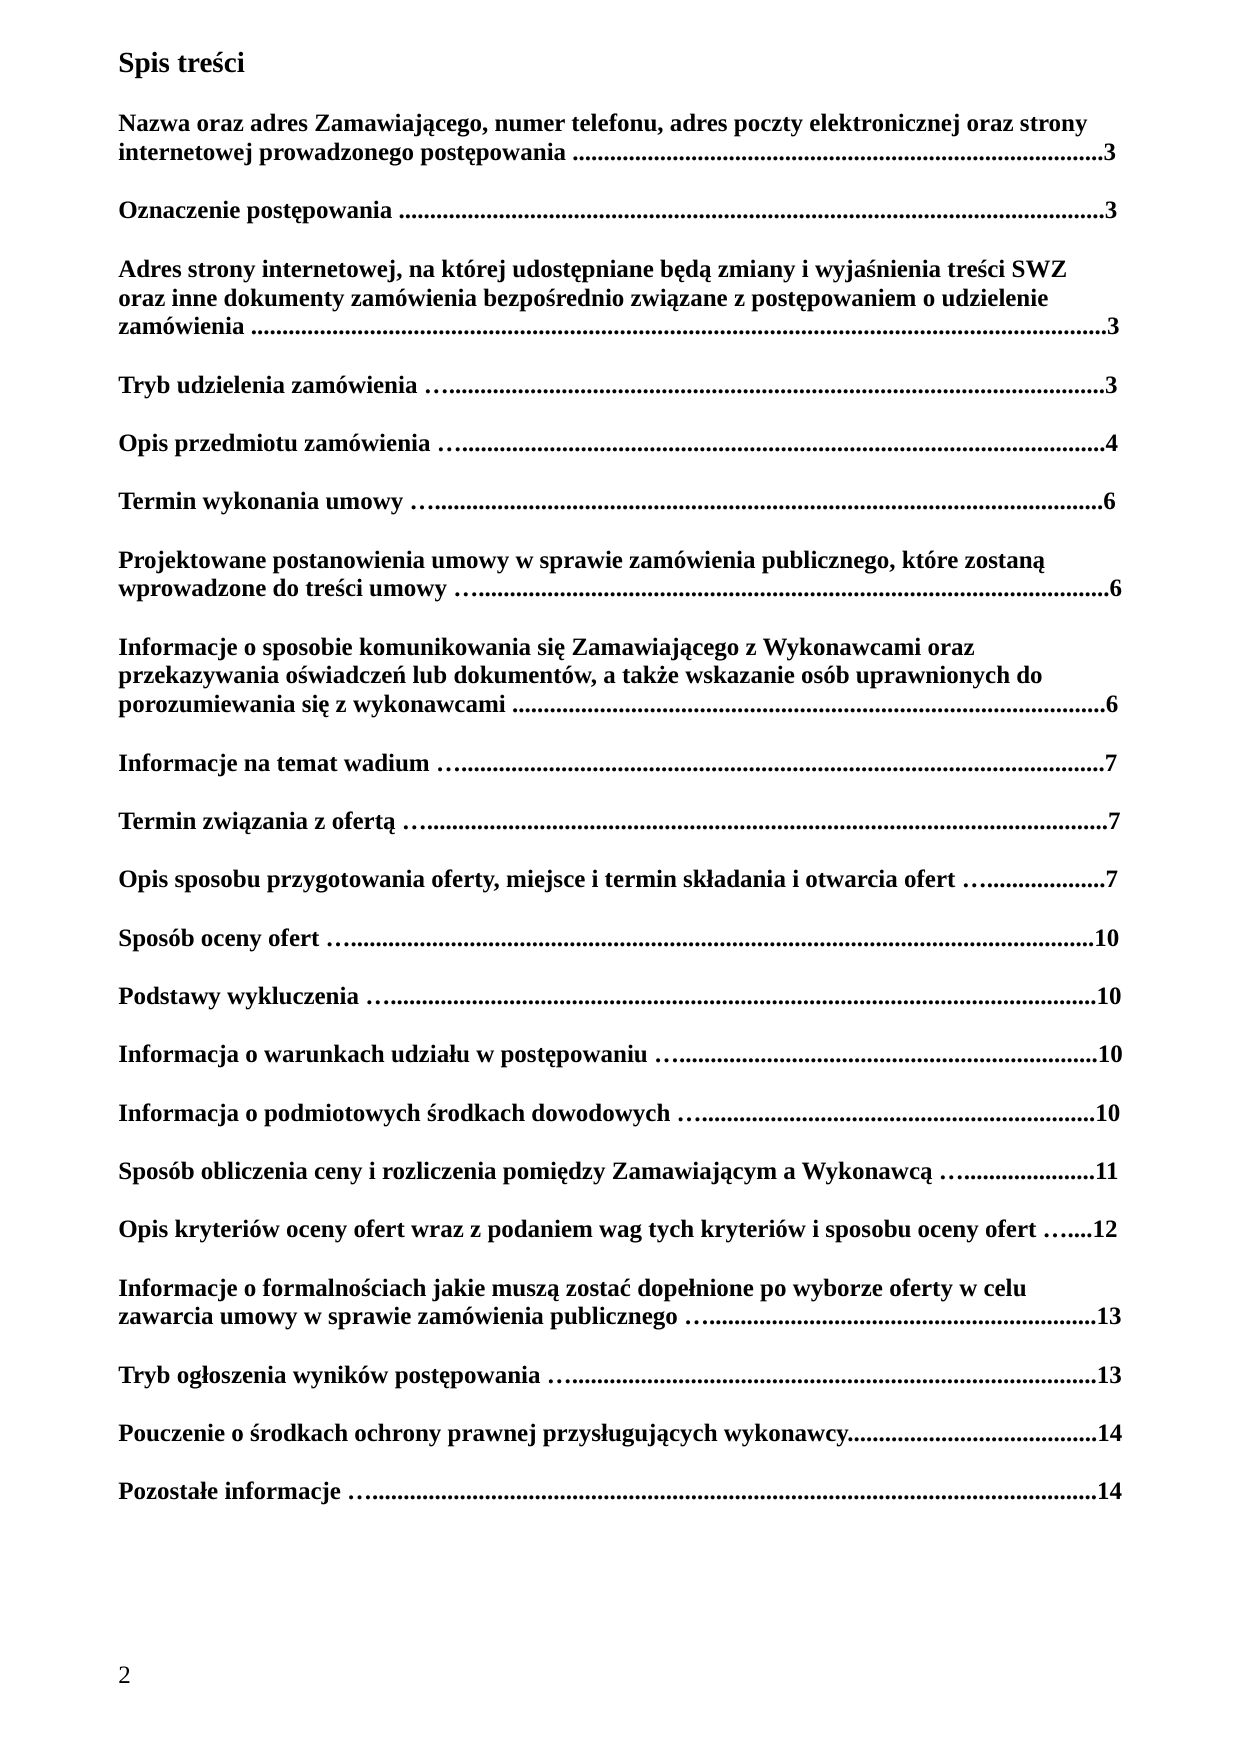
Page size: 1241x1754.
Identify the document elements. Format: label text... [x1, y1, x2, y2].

text Tryb ogłoszenia wyników postępowania …....................................................................................13 [118, 1360, 1124, 1388]
text Informacje o formalnościach jakie muszą zostać dopełnione po wyborze oferty w celu zawarcia umowy w sprawie zamówienia publicznego …..............................................................13 [118, 1273, 1124, 1330]
text Opis przedmiotu zamówienia ….......................................................................................................4 [118, 428, 1122, 457]
text Informacje na temat wadium ….......................................................................................................7 [118, 748, 1122, 776]
text Podstawy wykluczenia ….................................................................................................................10 [118, 981, 1124, 1010]
text Informacja o warunkach udziału w postępowaniu …...................................................................10 [118, 1039, 1124, 1068]
text Oznaczenie postępowania .................................................................................................................3 [118, 196, 1122, 224]
text Projektowane postanowienia umowy w sprawie zamówienia publicznego, które zostaną wprowadzone do treści umowy ….....................................................................................................6 [118, 545, 1122, 602]
text Sposób oceny ofert ….......................................................................................................................10 [118, 923, 1124, 951]
text Spis treści [118, 45, 1122, 79]
text Sposób obliczenia ceny i rozliczenia pomiędzy Zamawiającym a Wykonawcą ….....................11 [118, 1156, 1124, 1185]
text Tryb udzielenia zamówienia ….........................................................................................................3 [118, 370, 1122, 398]
text Informacje o sposobie komunikowania się Zamawiającego z Wykonawcami oraz przekazywania oświadczeń lub dokumentów, a także wskazanie osób uprawnionych do porozumiewania się z wykonawcami ...............................................................................................6 [118, 632, 1122, 718]
text Pouczenie o środkach ochrony prawnej przysługujących wykonawcy........................................14 [118, 1418, 1124, 1447]
text Opis sposobu przygotowania oferty, miejsce i termin składania i otwarcia ofert …...................7 [118, 864, 1122, 893]
text Opis kryteriów oceny ofert wraz z podaniem wag tych kryteriów i sposobu oceny ofert …....12 [118, 1214, 1124, 1243]
text Termin wykonania umowy …...........................................................................................................6 [118, 486, 1122, 515]
text Informacja o podmiotowych środkach dowodowych …...............................................................10 [118, 1098, 1124, 1126]
text Adres strony internetowej, na której udostępniane będą zmiany i wyjaśnienia treści SWZ oraz inne dokumenty zamówienia bezpośrednio związane z postępowaniem o udzielenie zamówienia .........................................................................................................................................3 [118, 254, 1122, 340]
text Nazwa oraz adres Zamawiającego, numer telefonu, adres poczty elektronicznej oraz strony internetowej prowadzonego postępowania .....................................................................................3 [118, 108, 1122, 166]
text Pozostałe informacje …....................................................................................................................14 [118, 1476, 1124, 1505]
text Termin związania z ofertą ….............................................................................................................7 [118, 806, 1122, 835]
